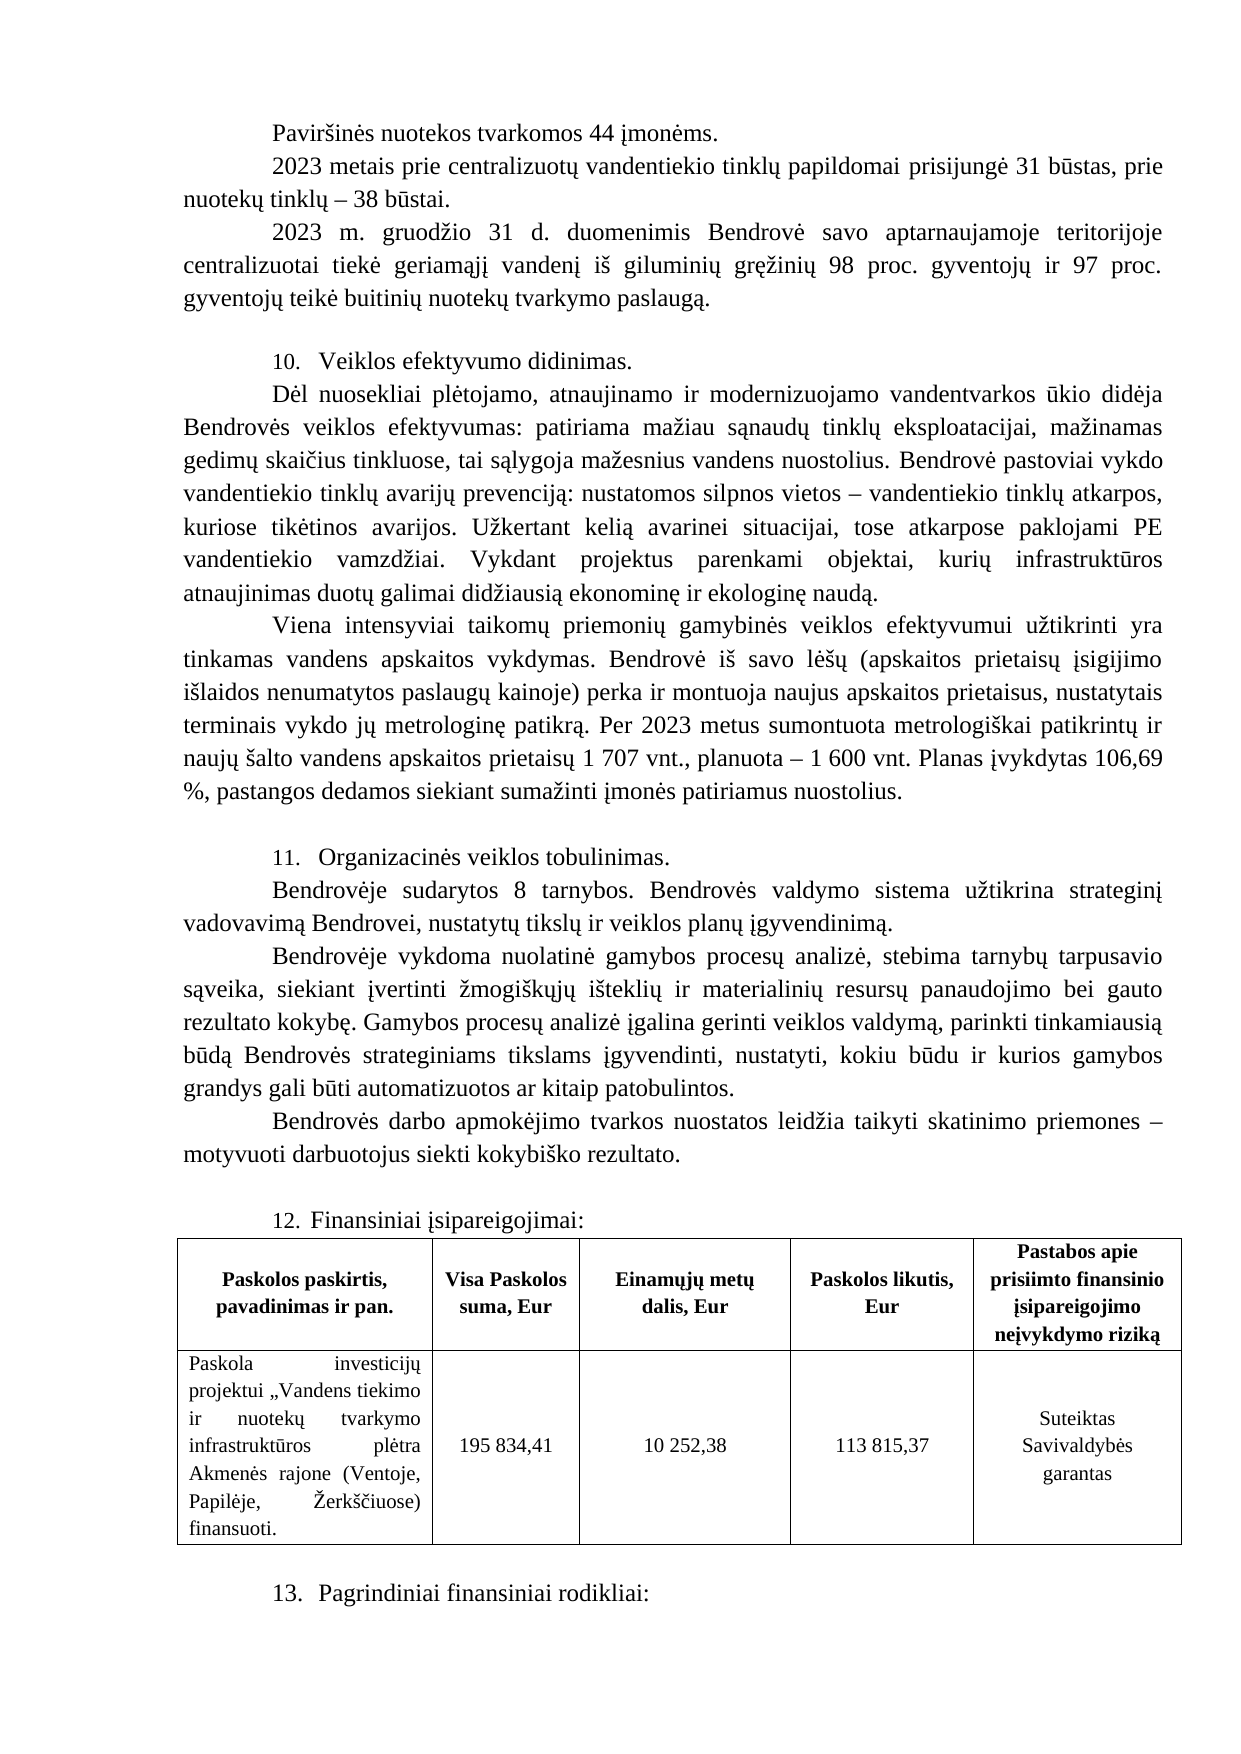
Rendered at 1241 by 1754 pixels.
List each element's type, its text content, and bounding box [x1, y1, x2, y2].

text Paviršinės nuotekos tvarkomos 44 įmonėms. [183, 118, 1163, 147]
list Veiklos efektyvumo didinimas. [183, 346, 1163, 375]
list Dėl nuosekliai plėtojamo, atnaujinamo ir modernizuojamo vandentvarkos ūkio didėja Bendrovės veiklos efektyvumas: patiriama mažiau sąnaudų tinklų eksploatacijai, mažinamas gedimų skaičius tinkluose, tai sąlygoja mažesnius vandens nuostolius. Bendrovė pastoviai vykdo vandentiekio tinklų avarijų prevenciją: nustatomos silpnos vietos – vandentiekio tinklų atkarpos, kuriose tikėtinos avarijos. Užkertant kelią avarinei situacijai, tose atkarpose paklojami PE vandentiekio vamzdžiai. Vykdant projektus parenkami objektai, kurių infrastruktūros atnaujinimas duotų galimai didžiausią ekonominę ir ekologinę naudą. [183, 379, 1163, 606]
table_cell 113 815,37 [791, 1351, 973, 1544]
table_cell Paskola investicijų projektui „Vandens tiekimo ir nuotekų tvarkymo infrastruktūros plėtra Akmenės rajone (Ventoje, Papilėje, Žerkščiuose) finansuoti. [178, 1351, 432, 1544]
list Bendrovėje sudarytos 8 tarnybos. Bendrovės valdymo sistema užtikrina strateginį vadovavimą Bendrovei, nustatytų tikslų ir veiklos planų įgyvendinimą. [183, 875, 1163, 937]
table_header Einamųjų metų dalis, Eur [580, 1239, 790, 1349]
text 2023 metais prie centralizuotų vandentiekio tinklų papildomai prisijungė 31 būstas, prie nuotekų tinklų – 38 būstai. [183, 151, 1163, 213]
list Finansiniai įsipareigojimai: [183, 1205, 1163, 1234]
table_cell 195 834,41 [433, 1351, 579, 1544]
table_cell 10 252,38 [580, 1351, 790, 1544]
table_header Paskolos likutis, Eur [791, 1239, 973, 1349]
text 2023 m. gruodžio 31 d. duomenimis Bendrovė savo aptarnaujamoje teritorijoje centralizuotai tiekė geriamąjį vandenį iš giluminių gręžinių 98 proc. gyventojų ir 97 proc. gyventojų teikė buitinių nuotekų tvarkymo paslaugą. [183, 217, 1163, 312]
text Bendrovėje vykdoma nuolatinė gamybos procesų analizė, stebima tarnybų tarpusavio sąveika, siekiant įvertinti žmogiškųjų išteklių ir materialinių resursų panaudojimo bei gauto rezultato kokybę. Gamybos procesų analizė įgalina gerinti veiklos valdymą, parinkti tinkamiausią būdą Bendrovės strateginiams tikslams įgyvendinti, nustatyti, kokiu būdu ir kurios gamybos grandys gali būti automatizuotos ar kitaip patobulintos. [183, 941, 1163, 1102]
table_header Pastabos apie prisiimto finansinio įsipareigojimo neįvykdymo riziką [974, 1239, 1181, 1349]
table_cell Suteiktas Savivaldybės garantas [974, 1351, 1181, 1544]
table_header Paskolos paskirtis, pavadinimas ir pan. [178, 1239, 432, 1349]
text Viena intensyviai taikomų priemonių gamybinės veiklos efektyvumui užtikrinti yra tinkamas vandens apskaitos vykdymas. Bendrovė iš savo lėšų (apskaitos prietaisų įsigijimo išlaidos nenumatytos paslaugų kainoje) perka ir montuoja naujus apskaitos prietaisus, nustatytais terminais vykdo jų metrologinę patikrą. Per 2023 metus sumontuota metrologiškai patikrintų ir naujų šalto vandens apskaitos prietaisų 1 707 vnt., planuota – 1 600 vnt. Planas įvykdytas 106,69 %, pastangos dedamos siekiant sumažinti įmonės patiriamus nuostolius. [183, 611, 1163, 804]
text Bendrovės darbo apmokėjimo tvarkos nuostatos leidžia taikyti skatinimo priemones – motyvuoti darbuotojus siekti kokybiško rezultato. [183, 1106, 1163, 1168]
list Pagrindiniai finansiniai rodikliai: [183, 1578, 1163, 1607]
list Organizacinės veiklos tobulinimas. [183, 842, 1163, 871]
table_header Visa Paskolos suma, Eur [433, 1239, 579, 1349]
